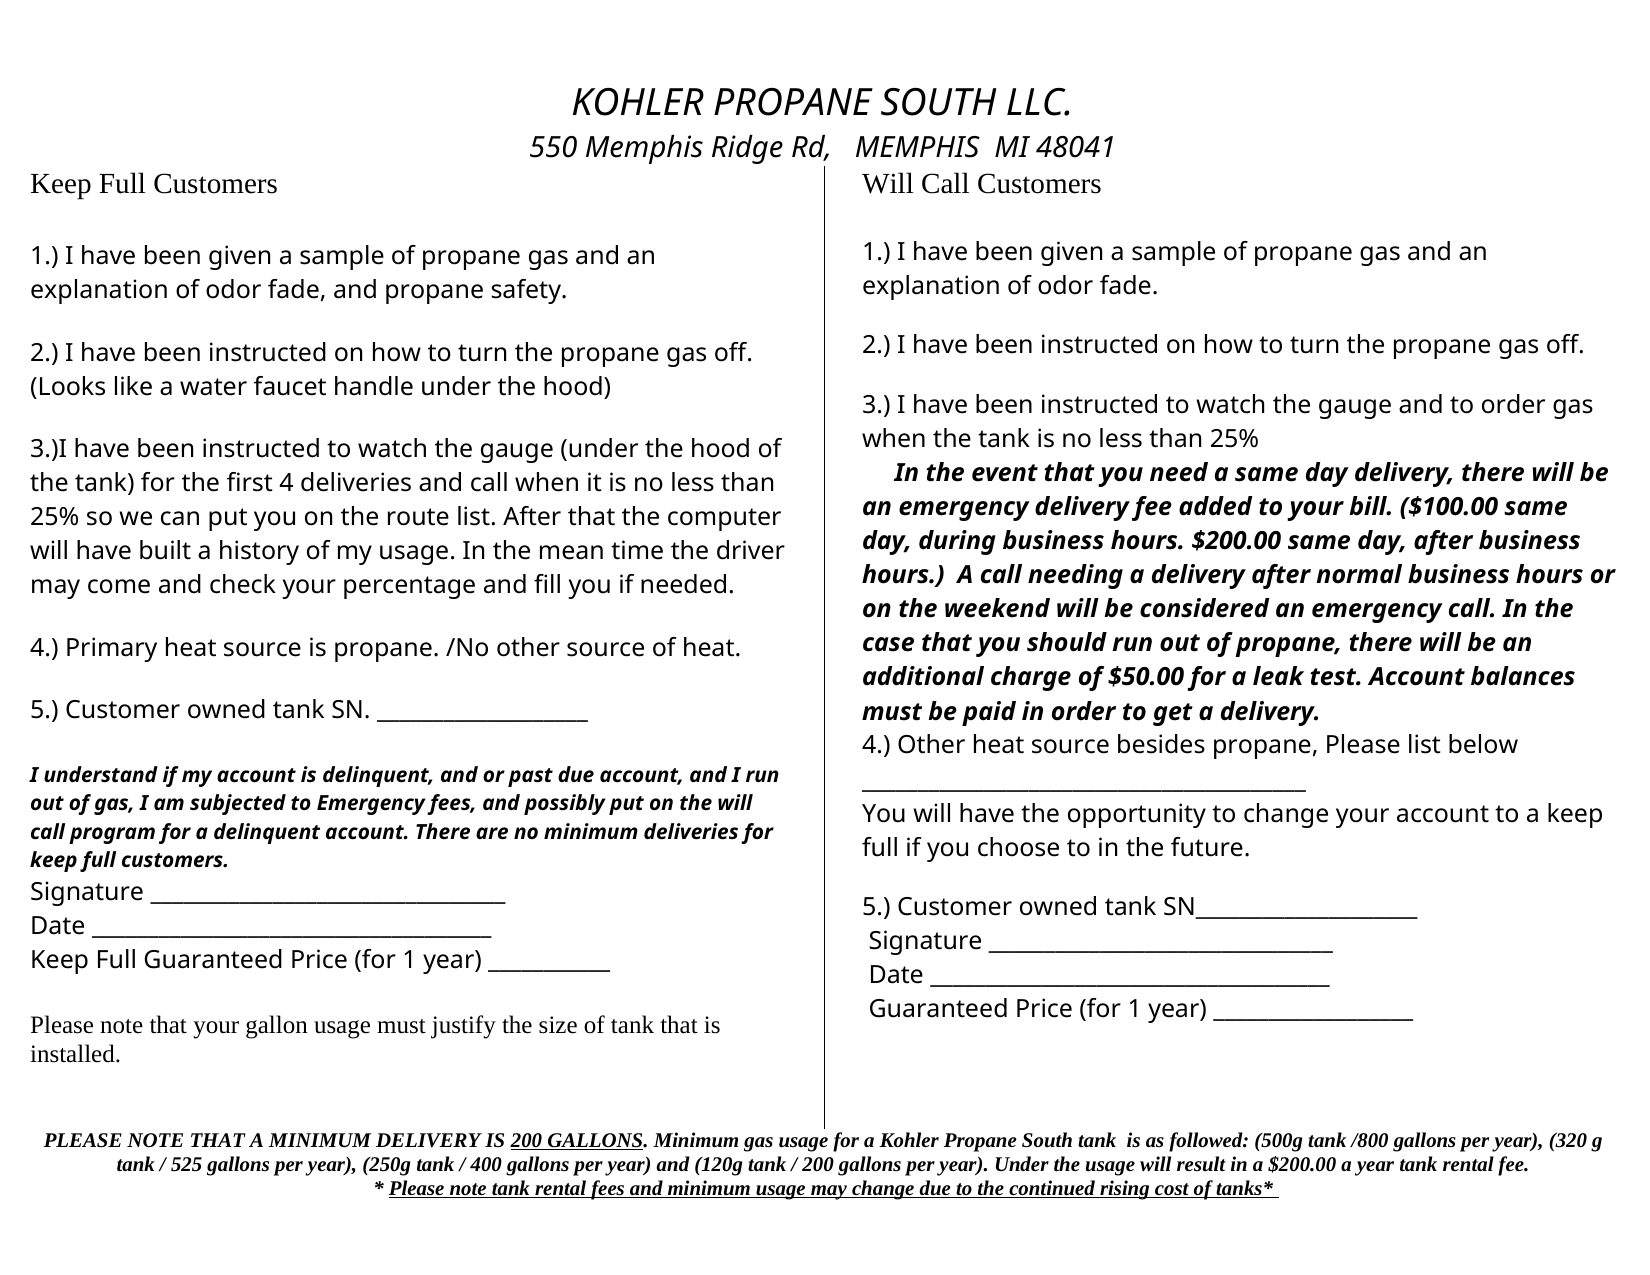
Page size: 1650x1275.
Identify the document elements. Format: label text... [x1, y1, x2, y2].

text Signature ________________________________ [30, 874, 787, 908]
text Signature _______________________________ [862, 923, 1618, 957]
text 3.) I have been instructed to watch the gauge and to order gas when the tank is no less than 25% [862, 387, 1618, 455]
text In the event that you need a same day delivery, there will be an emergency delivery fee added to your bill. ($100.00 same day, during business hours. $200.00 same day, after business hours.) A call needing a delivery after normal business hours or on the weekend will be considered an emergency call. In the case that you should run out of propane, there will be an additional charge of $50.00 for a leak test. Account balances must be paid in order to get a delivery. [862, 455, 1618, 727]
text installed. [30, 1039, 787, 1068]
text 1.) I have been given a sample of propane gas and an explanation of odor fade, and propane safety. [30, 238, 787, 306]
text 5.) Customer owned tank SN. ___________________ [30, 692, 787, 726]
text 2.) I have been instructed on how to turn the propane gas off. (Looks like a water faucet handle under the hood) [30, 334, 787, 402]
text Keep Full Customers [30, 166, 787, 199]
text 4.) Other heat source besides propane, Please list below [862, 727, 1618, 761]
text Guaranteed Price (for 1 year) __________________ [862, 991, 1618, 1025]
text You will have the opportunity to change your account to a keep full if you choose to in the future. [862, 795, 1618, 863]
text Date ____________________________________ [862, 957, 1618, 991]
text 1.) I have been given a sample of propane gas and an explanation of odor fade. [862, 233, 1618, 301]
text Please note that your gallon usage must justify the size of tank that is [30, 1010, 787, 1039]
text I understand if my account is delinquent, and or past due account, and I run out of gas, I am subjected to Emergency fees, and possibly put on the will call program for a delinquent account. There are no minimum deliveries for keep full customers. [30, 760, 787, 874]
text 3.)I have been instructed to watch the gauge (under the hood of the tank) for the first 4 deliveries and call when it is no less than 25% so we can put you on the route list. After that the computer will have built a history of my usage. In the mean time the driver may come and check your percentage and fill you if needed. [30, 431, 787, 601]
text Will Call Customers [862, 166, 1618, 199]
text 2.) I have been instructed on how to turn the propane gas off. [862, 327, 1618, 361]
text 5.) Customer owned tank SN____________________ [862, 889, 1618, 923]
text 4.) Primary heat source is propane. /No other source of heat. [30, 629, 787, 663]
text ________________________________________ [862, 761, 1618, 795]
text Keep Full Guaranteed Price (for 1 year) ___________ [30, 942, 787, 976]
text Date ____________________________________ [30, 908, 787, 942]
